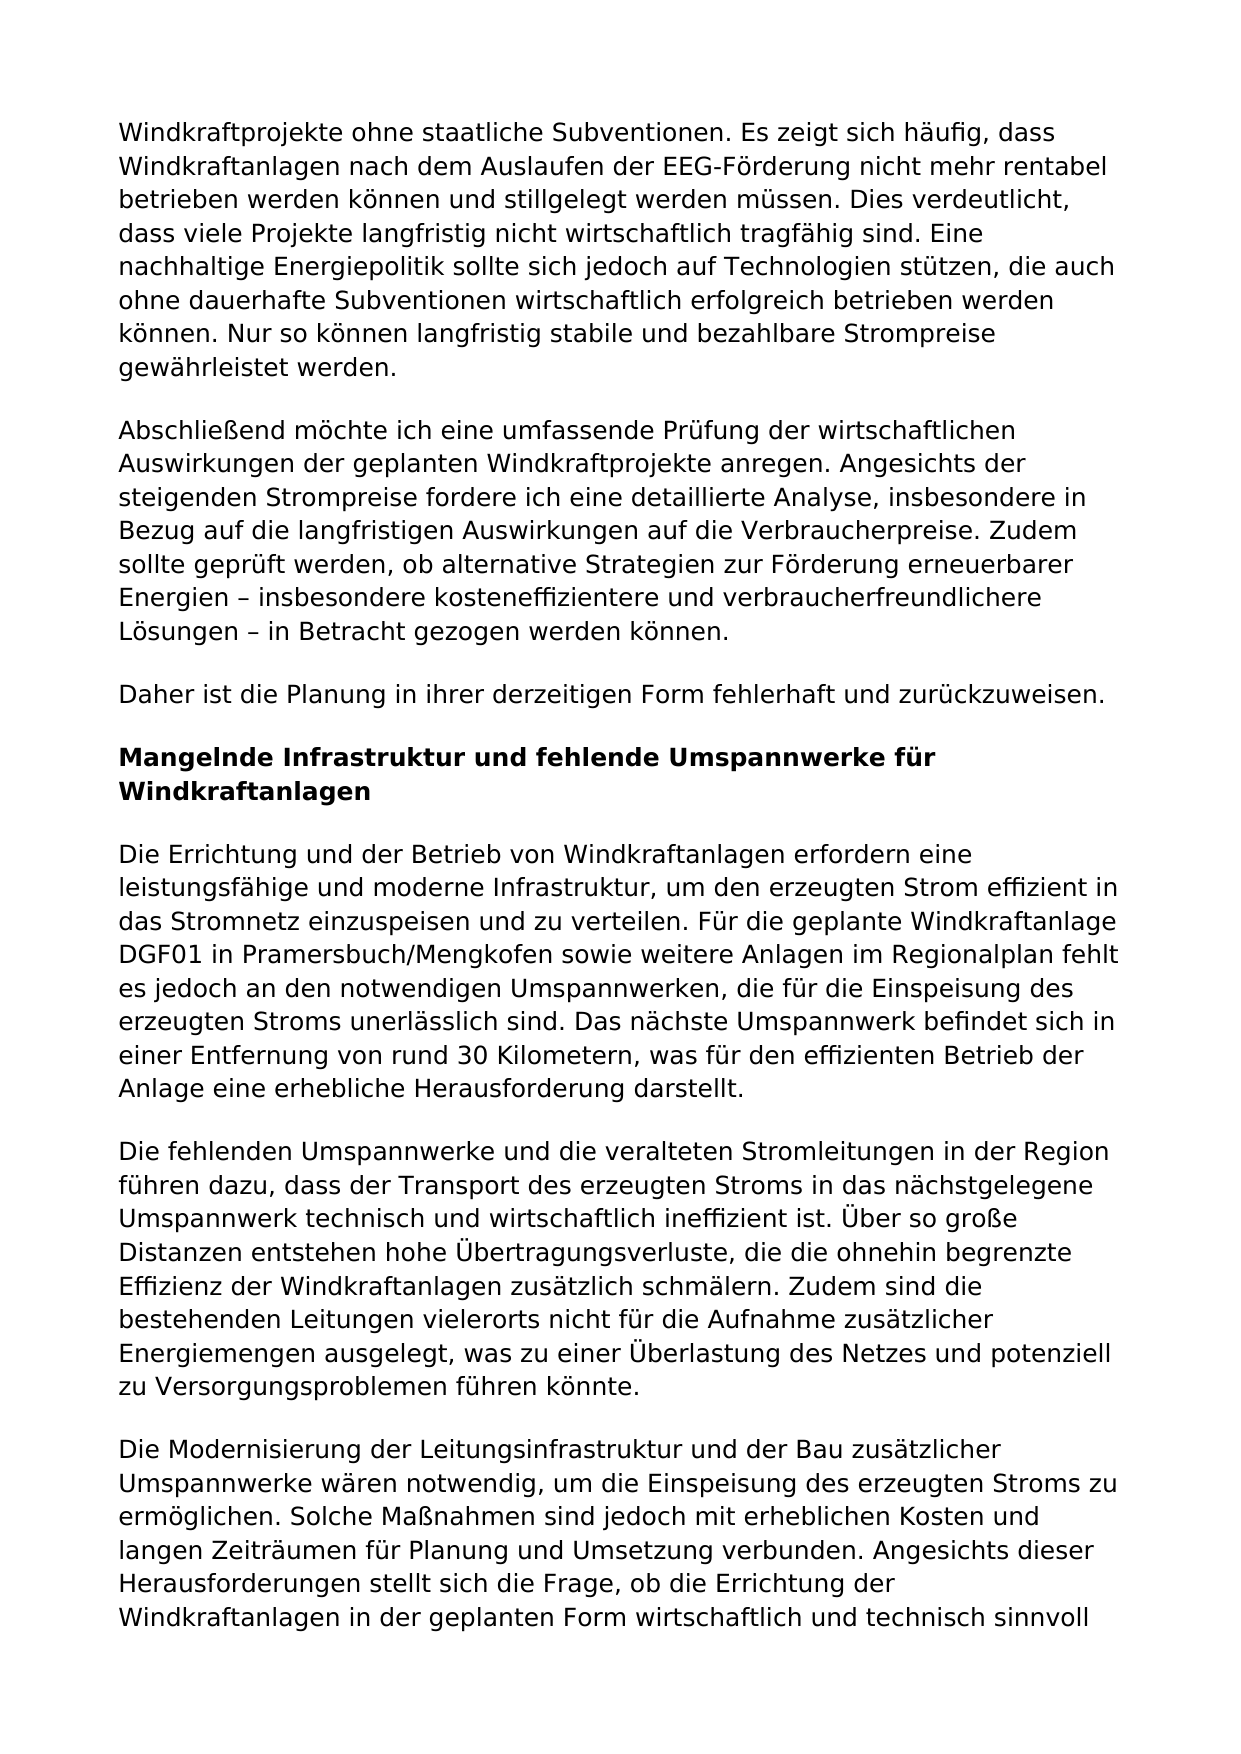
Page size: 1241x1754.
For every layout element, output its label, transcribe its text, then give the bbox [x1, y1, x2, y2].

text Die Modernisierung der Leitungsinfrastruktur und der Bau zusätzlicher Umspannwerke wären notwendig, um die Einspeisung des erzeugten Stroms zu ermöglichen. Solche Maßnahmen sind jedoch mit erheblichen Kosten und langen Zeiträumen für Planung und Umsetzung verbunden. Angesichts dieser Herausforderungen stellt sich die Frage, ob die Errichtung der Windkraftanlagen in der geplanten Form wirtschaftlich und technisch sinnvoll [118, 1435, 1122, 1632]
text Abschließend möchte ich eine umfassende Prüfung der wirtschaftlichen Auswirkungen der geplanten Windkraftprojekte anregen. Angesichts der steigenden Strompreise fordere ich eine detaillierte Analyse, insbesondere in Bezug auf die langfristigen Auswirkungen auf die Verbraucherpreise. Zudem sollte geprüft werden, ob alternative Strategien zur Förderung erneuerbarer Energien – insbesondere kosteneffizientere und verbraucherfreundlichere Lösungen – in Betracht gezogen werden können. [118, 416, 1122, 646]
text Windkraftprojekte ohne staatliche Subventionen. Es zeigt sich häufig, dass Windkraftanlagen nach dem Auslaufen der EEG-Förderung nicht mehr rentabel betrieben werden können und stillgelegt werden müssen. Dies verdeutlicht, dass viele Projekte langfristig nicht wirtschaftlich tragfähig sind. Eine nachhaltige Energiepolitik sollte sich jedoch auf Technologien stützen, die auch ohne dauerhafte Subventionen wirtschaftlich erfolgreich betrieben werden können. Nur so können langfristig stabile und bezahlbare Strompreise gewährleistet werden. [118, 118, 1122, 382]
text Mangelnde Infrastruktur und fehlende Umspannwerke für Windkraftanlagen [118, 743, 1122, 806]
text Die fehlenden Umspannwerke und die veralteten Stromleitungen in der Region führen dazu, dass der Transport des erzeugten Stroms in das nächstgelegene Umspannwerk technisch und wirtschaftlich ineffizient ist. Über so große Distanzen entstehen hohe Übertragungsverluste, die die ohnehin begrenzte Effizienz der Windkraftanlagen zusätzlich schmälern. Zudem sind die bestehenden Leitungen vielerorts nicht für die Aufnahme zusätzlicher Energiemengen ausgelegt, was zu einer Überlastung des Netzes und potenziell zu Versorgungsproblemen führen könnte. [118, 1138, 1122, 1402]
text Daher ist die Planung in ihrer derzeitigen Form fehlerhaft und zurückzuweisen. [118, 680, 1122, 709]
text Die Errichtung und der Betrieb von Windkraftanlagen erfordern eine leistungsfähige und moderne Infrastruktur, um den erzeugten Strom effizient in das Stromnetz einzuspeisen und zu verteilen. Für die geplante Windkraftanlage DGF01 in Pramersbuch/Mengkofen sowie weitere Anlagen im Regionalplan fehlt es jedoch an den notwendigen Umspannwerken, die für die Einspeisung des erzeugten Stroms unerlässlich sind. Das nächste Umspannwerk befindet sich in einer Entfernung von rund 30 Kilometern, was für den effizienten Betrieb der Anlage eine erhebliche Herausforderung darstellt. [118, 840, 1122, 1104]
